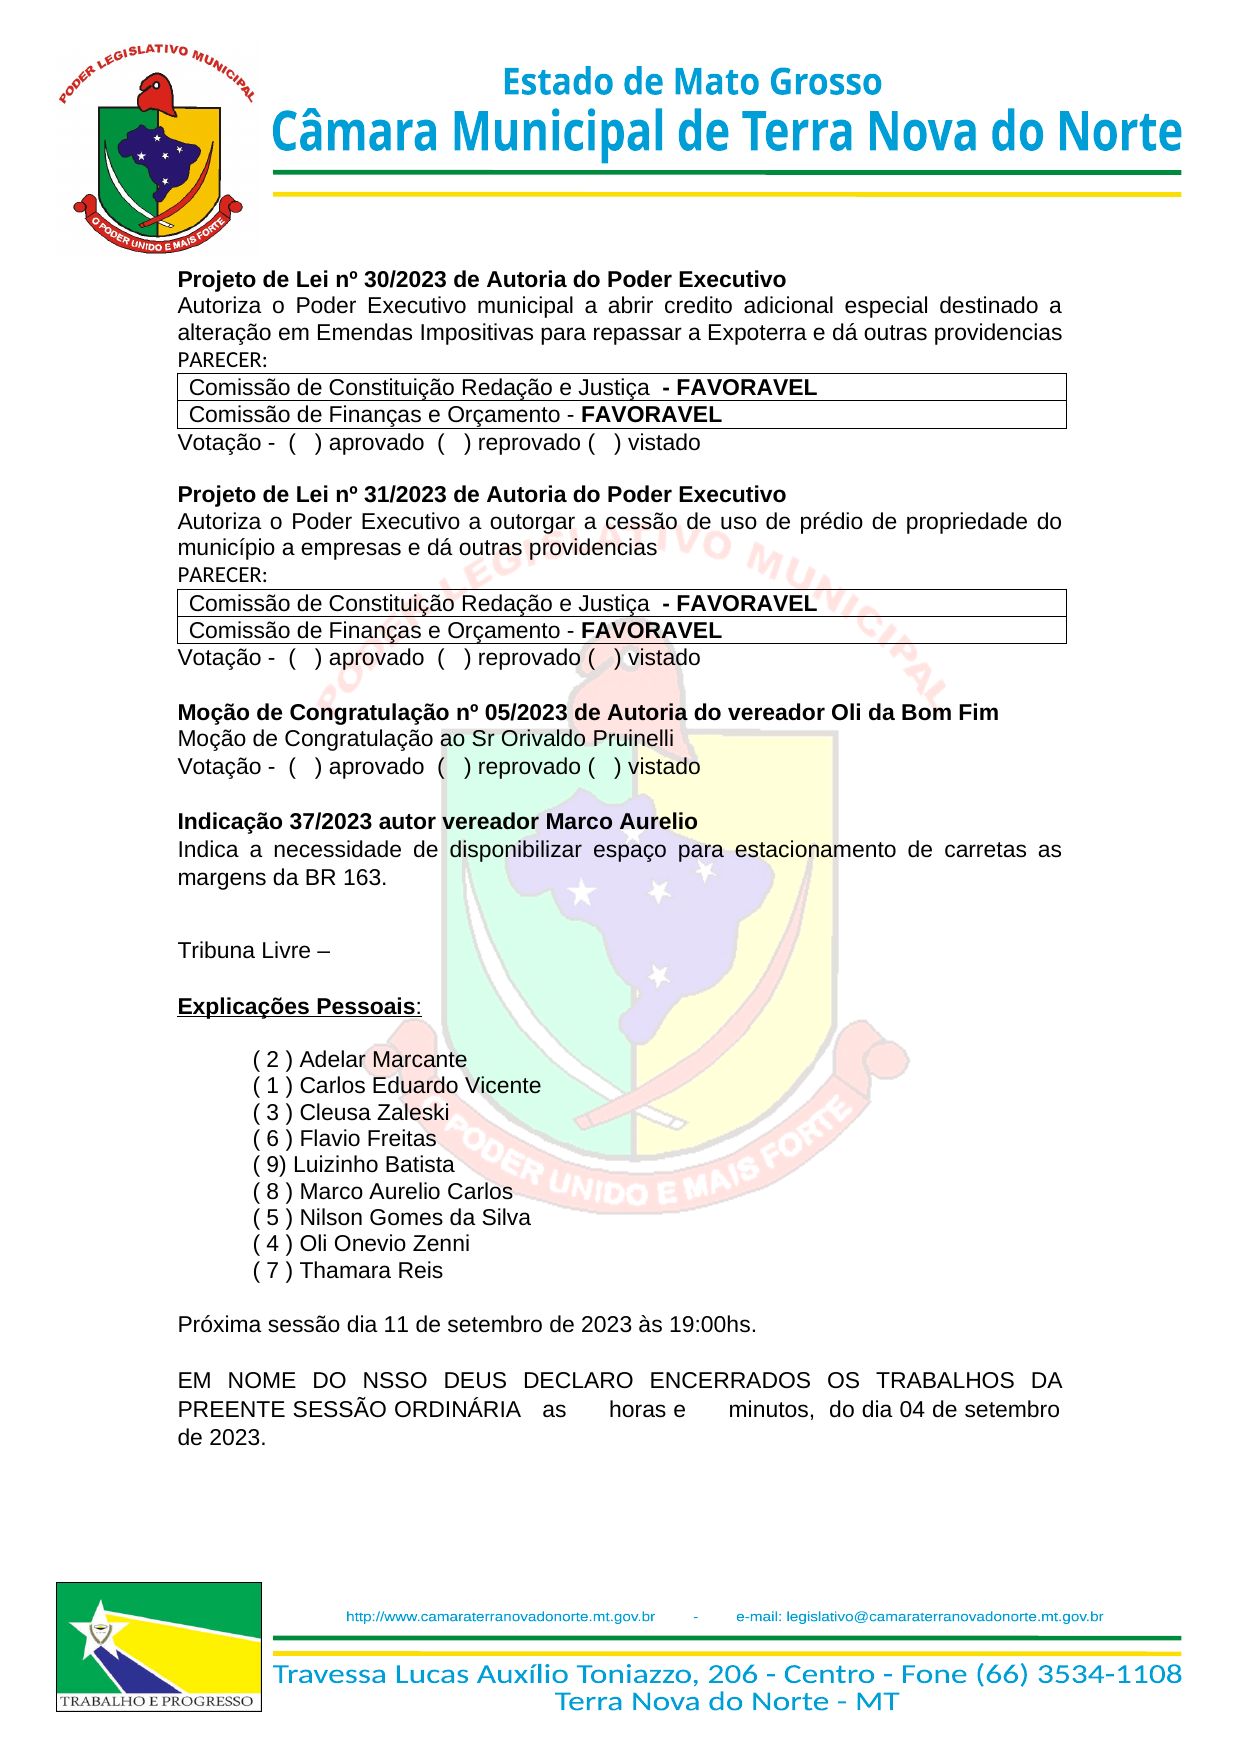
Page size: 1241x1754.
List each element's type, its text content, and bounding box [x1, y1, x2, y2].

text Tribuna Livre – [177, 937, 303, 963]
text Indica a necessidade de disponibilizar espaço para estacionamento de carretas as margens da BR 163. [966, 836, 1063, 890]
text Projeto de Lei nº 31/2023 de Autoria do Poder Executivo [177, 481, 1063, 508]
text Votação - ( ) aprovado ( ) reprovado ( ) vistado [966, 753, 1063, 780]
text Moção de Congratulação ao Sr Orivaldo Pruinelli [177, 725, 303, 752]
list ( 9) Luizinho Batista [966, 1151, 1063, 1178]
table_header Comissão de Constituição Redação e Justiça - FAVORAVEL [178, 374, 1066, 400]
picture [55, 42, 260, 256]
picture [860, 1611, 868, 1623]
picture [57, 1583, 261, 1711]
table_cell Comissão de Finanças e Orçamento - FAVORAVEL [178, 617, 303, 643]
list ( 5 ) Nilson Gomes da Silva [252, 1204, 1063, 1230]
text Próxima sessão dia 11 de setembro de 2023 às 19:00hs. [177, 1311, 1063, 1338]
text Tribuna Livre – [966, 937, 1063, 963]
table_cell Comissão de Finanças e Orçamento - FAVORAVEL [966, 617, 1066, 643]
text Autoriza o Poder Executivo a outorgar a cessão de uso de prédio de propriedade do município a empresas e dá outras providencias [177, 508, 1063, 561]
list ( 4 ) Oli Onevio Zenni [252, 1230, 1063, 1257]
list ( 1 ) Carlos Eduardo Vicente [252, 1072, 303, 1099]
text Indica a necessidade de disponibilizar espaço para estacionamento de carretas as margens da BR 163. [177, 836, 303, 890]
text Votação - ( ) aprovado ( ) reprovado ( ) vistado [177, 429, 1063, 455]
text Explicações Pessoais: [966, 993, 1063, 1019]
text Projeto de Lei nº 30/2023 de Autoria do Poder Executivo [177, 266, 1063, 292]
text PARECER: [177, 561, 303, 588]
table_header Comissão de Constituição Redação e Justiça - FAVORAVEL [966, 590, 1066, 616]
text Autoriza o Poder Executivo municipal a abrir credito adicional especial destinado a alteração em Emendas Impositivas para repassar a Expoterra e dá outras providencias [177, 292, 1063, 345]
list ( 9) Luizinho Batista [252, 1151, 303, 1178]
table_header Comissão de Constituição Redação e Justiça - FAVORAVEL [178, 590, 303, 616]
list ( 3 ) Cleusa Zaleski [966, 1099, 1063, 1125]
table_cell Comissão de Finanças e Orçamento - FAVORAVEL [178, 401, 1066, 428]
list ( 6 ) Flavio Freitas [966, 1125, 1063, 1151]
list ( 8 ) Marco Aurelio Carlos [966, 1178, 1063, 1204]
text Votação - ( ) aprovado ( ) reprovado ( ) vistado [177, 644, 303, 671]
text [966, 561, 1063, 588]
text Indicação 37/2023 autor vereador Marco Aurelio [966, 808, 1063, 834]
text Votação - ( ) aprovado ( ) reprovado ( ) vistado [177, 753, 303, 780]
text Explicações Pessoais: [177, 993, 303, 1016]
list ( 6 ) Flavio Freitas [252, 1125, 303, 1151]
text Moção de Congratulação ao Sr Orivaldo Pruinelli [966, 725, 1063, 752]
text EM NOME DO NSSO DEUS DECLARO ENCERRADOS OS TRABALHOS DA PREENTE SESSÃO ORDINÁRIA as horas e minutos, do dia 04 de setembro de 2023. [177, 1367, 1063, 1450]
text Moção de Congratulação nº 05/2023 de Autoria do vereador Oli da Bom Fim [177, 699, 303, 725]
text Votação - ( ) aprovado ( ) reprovado ( ) vistado [966, 644, 1063, 671]
list ( 3 ) Cleusa Zaleski [252, 1099, 303, 1125]
list ( 2 ) Adelar Marcante [966, 1046, 1063, 1072]
list ( 7 ) Thamara Reis [252, 1257, 1063, 1283]
list ( 8 ) Marco Aurelio Carlos [252, 1178, 303, 1204]
text Indicação 37/2023 autor vereador Marco Aurelio [177, 808, 303, 834]
list ( 1 ) Carlos Eduardo Vicente [966, 1072, 1063, 1099]
text PARECER: [177, 345, 1063, 373]
list ( 2 ) Adelar Marcante [252, 1046, 303, 1072]
text Moção de Congratulação nº 05/2023 de Autoria do vereador Oli da Bom Fim [966, 699, 1063, 725]
